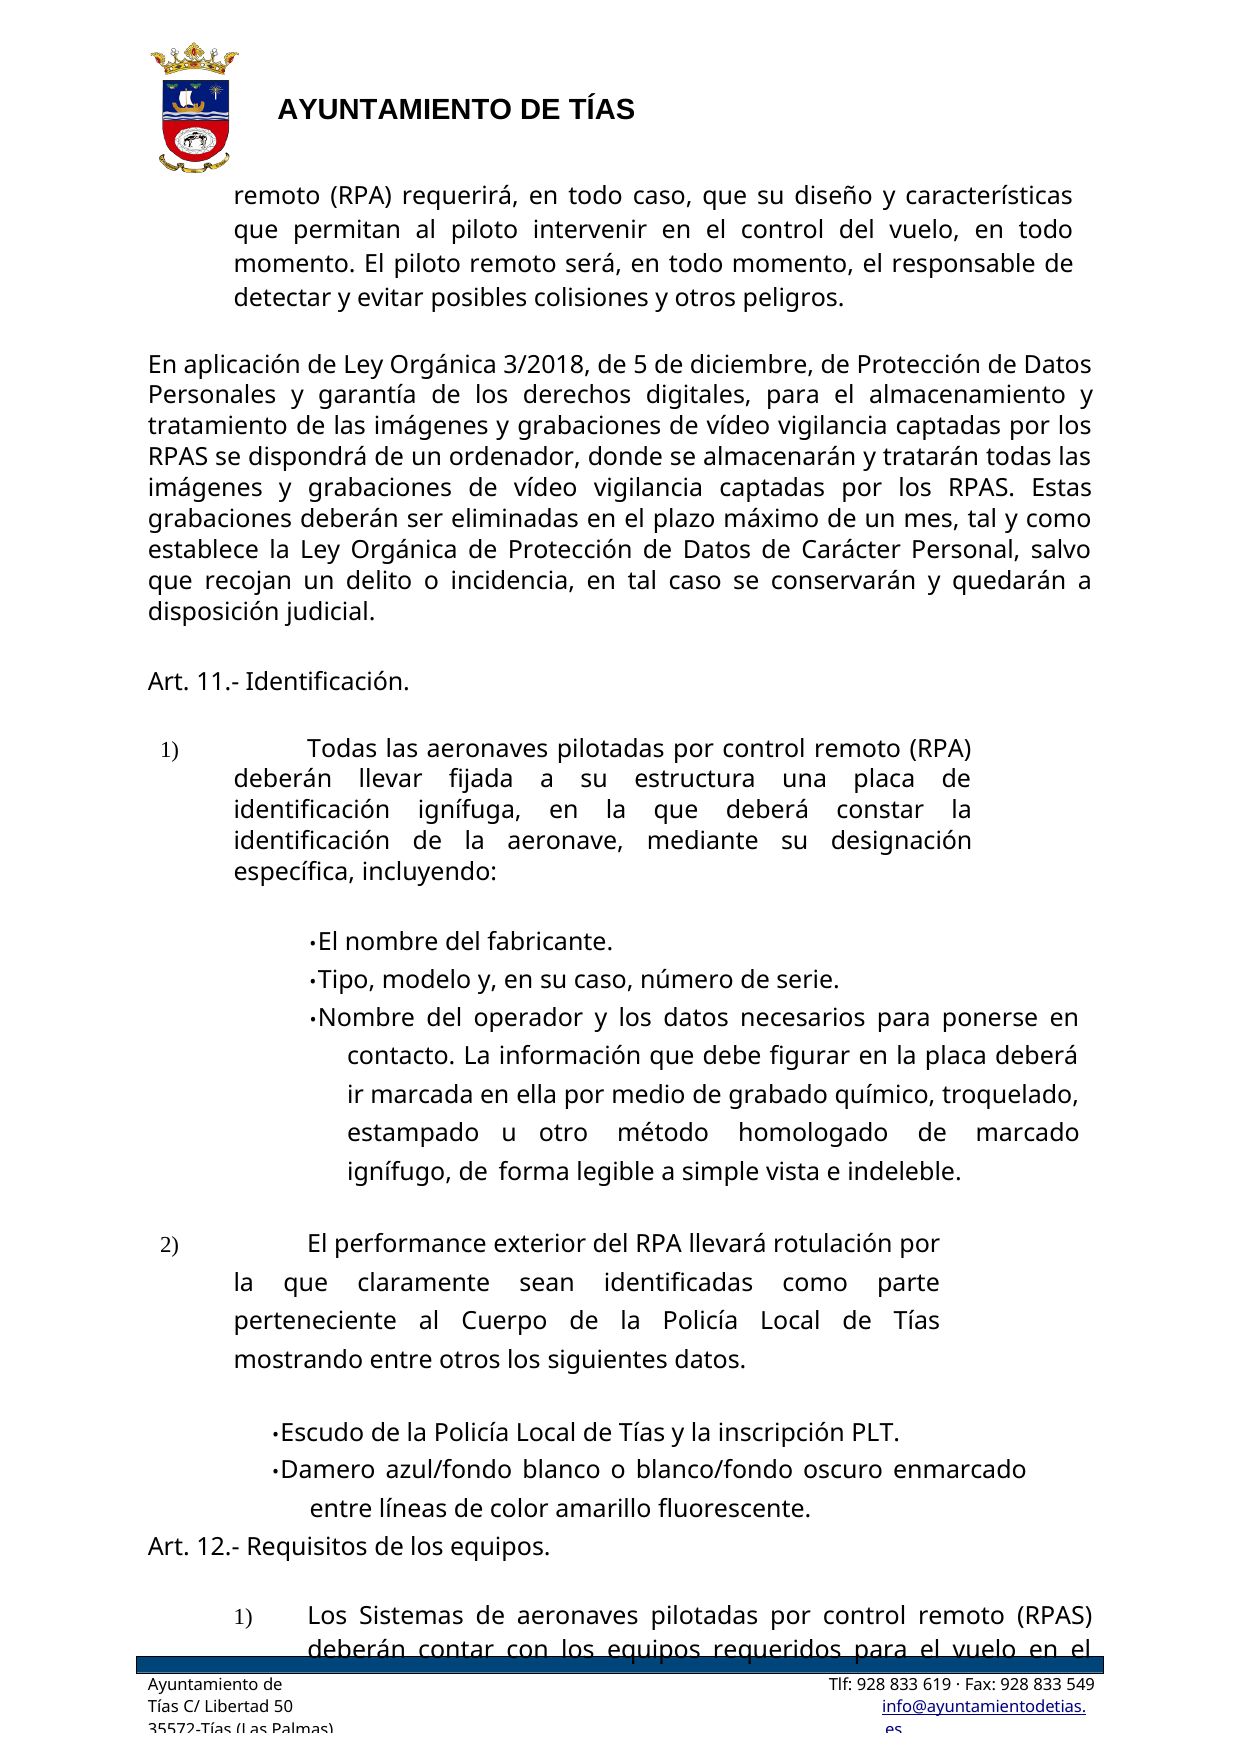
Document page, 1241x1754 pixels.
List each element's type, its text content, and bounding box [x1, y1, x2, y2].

text Art. 11.- Identificación. [148, 664, 1173, 698]
list Nombre del operador y los datos necesarios para ponerse en contacto. La información que debe figurar en la placa deberá ir marcada en ella por medio de grabado químico, troquelado, estampado u otro método homologado de marcado ignífugo, de forma legible a simple vista e indeleble. [309, 999, 1079, 1187]
list Los Sistemas de aeronaves pilotadas por control remoto (RPAS) deberán contar con los equipos requeridos para el vuelo en el [233, 1597, 1093, 1666]
list Damero azul/fondo blanco o blanco/fondo oscuro enmarcado entre líneas de color amarillo fluorescente. [272, 1452, 1050, 1524]
text Art. 12.- Requisitos de los equipos. [148, 1529, 1173, 1563]
list Tipo, modelo y, en su caso, número de serie. [309, 962, 1173, 996]
list El nombre del fabricante. [309, 924, 1173, 958]
text remoto (RPA) requerirá, en todo caso, que su diseño y características que permitan al piloto intervenir en el control del vuelo, en todo momento. El piloto remoto será, en todo momento, el responsable de detectar y evitar posibles colisiones y otros peligros. [233, 177, 1074, 314]
picture [150, 42, 241, 173]
list Escudo de la Policía Local de Tías y la inscripción PLT. [272, 1414, 1173, 1448]
text En aplicación de Ley Orgánica 3/2018, de 5 de diciembre, de Protección de Datos Personales y garantía de los derechos digitales, para el almacenamiento y tratamiento de las imágenes y grabaciones de vídeo vigilancia captadas por los RPAS se dispondrá de un ordenador, donde se almacenarán y tratarán todas las imágenes y grabaciones de vídeo vigilancia captadas por los RPAS. Estas grabaciones deberán ser eliminadas en el plazo máximo de un mes, tal y como establece la Ley Orgánica de Protección de Datos de Carácter Personal, salvo que recojan un delito o incidencia, en tal caso se conservarán y quedarán a disposición judicial. [148, 348, 1093, 628]
list Todas las aeronaves pilotadas por control remoto (RPA) deberán llevar fijada a su estructura una placa de identificación ignífuga, en la que deberá constar la identificación de la aeronave, mediante su designación específica, incluyendo: [160, 733, 972, 888]
list El performance exterior del RPA llevará rotulación por la que claramente sean identificadas como parte perteneciente al Cuerpo de la Policía Local de Tías mostrando entre otros los siguientes datos. [160, 1226, 941, 1376]
